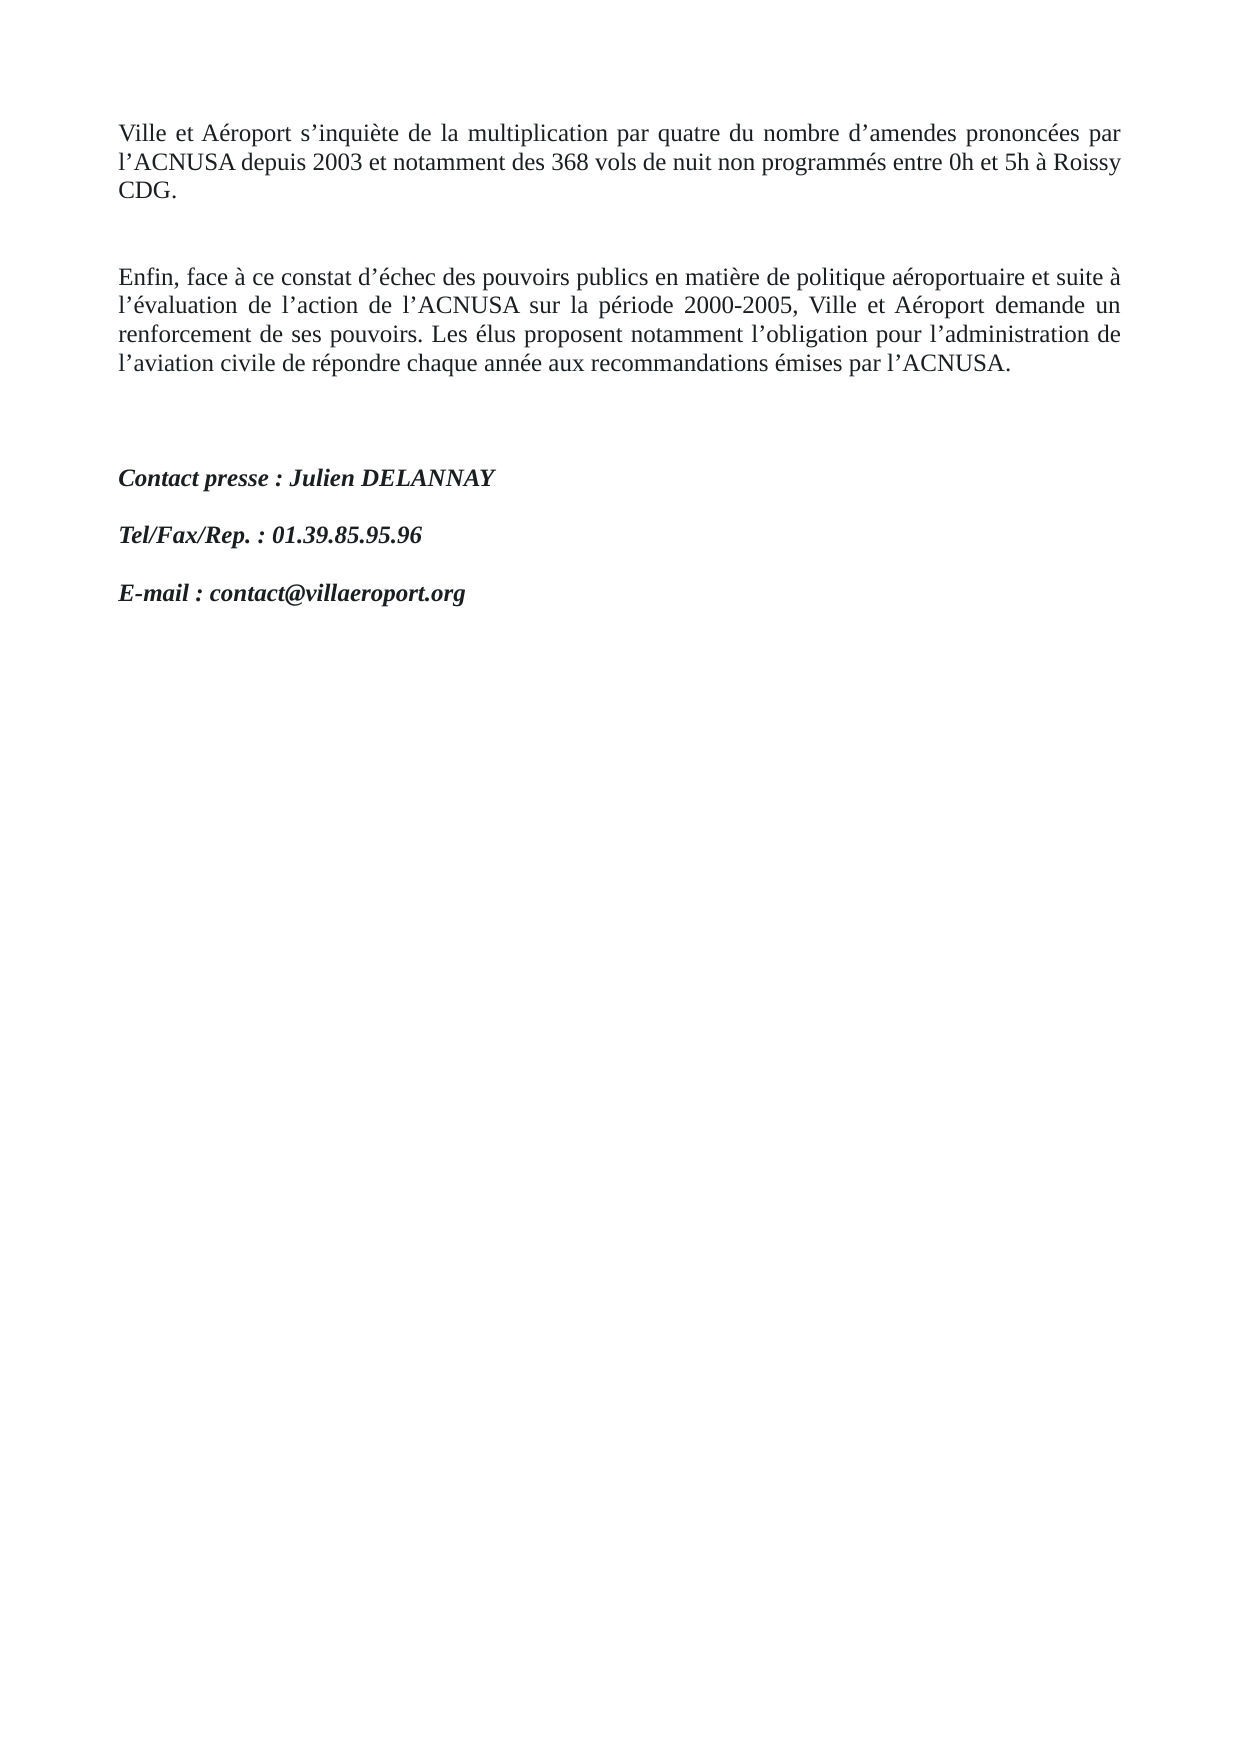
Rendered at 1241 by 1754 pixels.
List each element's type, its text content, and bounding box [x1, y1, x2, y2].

text Ville et Aéroport s’inquiète de la multiplication par quatre du nombre d’amendes prononcées par l’ACNUSA depuis 2003 et notamment des 368 vols de nuit non programmés entre 0h et 5h à Roissy CDG. [118, 118, 1122, 204]
text Enfin, face à ce constat d’échec des pouvoirs publics en matière de politique aéroportuaire et suite à l’évaluation de l’action de l’ACNUSA sur la période 2000-2005, Ville et Aéroport demande un renforcement de ses pouvoirs. Les élus proposent notamment l’obligation pour l’administration de l’aviation civile de répondre chaque année aux recommandations émises par l’ACNUSA. [118, 204, 1122, 377]
text Contact presse : Julien DELANNAY [118, 377, 1122, 492]
text Tel/Fax/Rep. : 01.39.85.95.96 [118, 492, 1122, 549]
text E-mail : contact@villaeroport.org [118, 549, 1122, 607]
